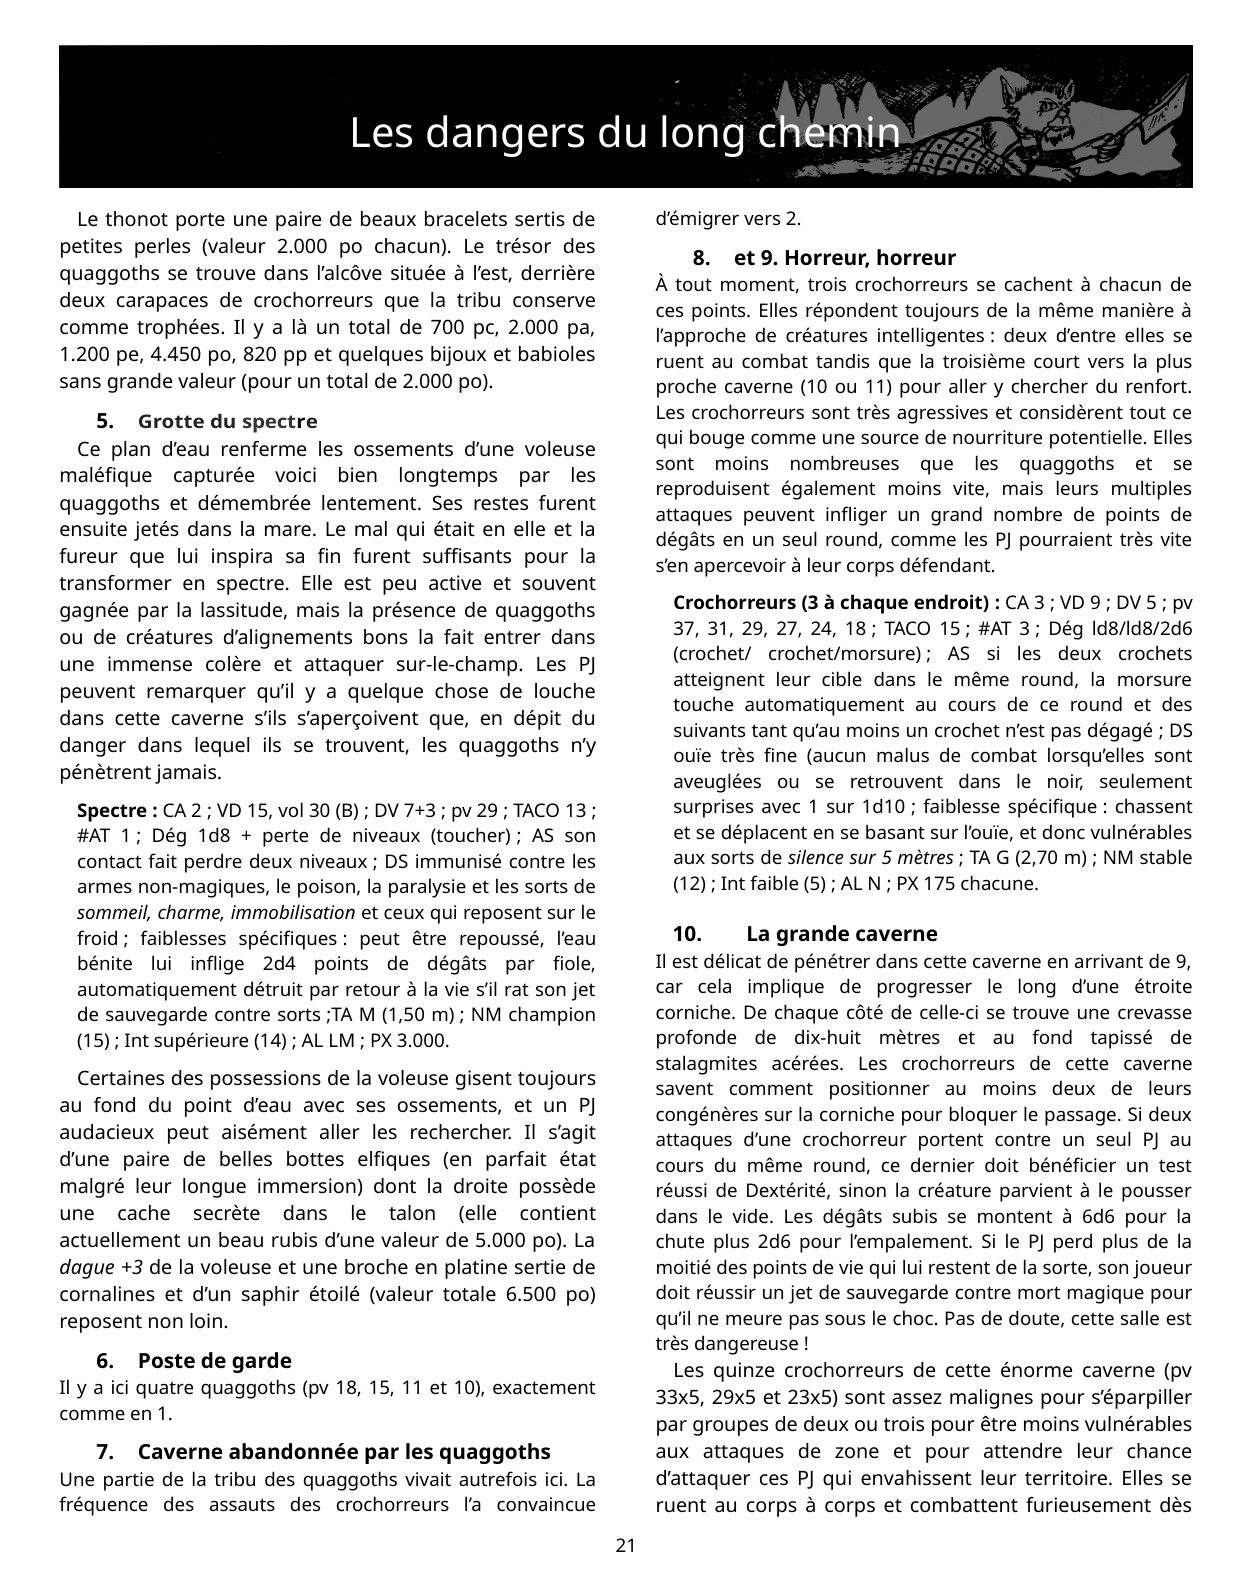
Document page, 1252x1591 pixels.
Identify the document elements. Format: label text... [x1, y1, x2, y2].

text Une partie de la tribu des quaggoths vivait autrefois ici. La fréquence des assauts des crochorreurs l’a convaincue [59, 1466, 596, 1517]
subtitle Grotte du spectre [96, 406, 596, 435]
text Il y a ici quatre quaggoths (pv 18, 15, 11 et 10), exactement comme en 1. [59, 1374, 596, 1426]
picture [59, 45, 1193, 188]
subtitle Caverne abandonnée par les quaggoths [96, 1437, 596, 1466]
subtitle Poste de garde [96, 1346, 596, 1374]
subtitle et 9. Horreur, horreur [693, 243, 1193, 271]
list Crochorreurs (3 à chaque endroit) : CA 3 ; VD 9 ; DV 5 ; pv 37, 31, 29, 27, 24, 18 ; TACO 15 ; #AT 3 ; Dég ld8/ld8/2d6 (crochet/ crochet/morsure) ; AS si les deux crochets atteignent leur cible dans le même round, la morsure touche automatiquement au cours de ce round et des suivants tant qu’au moins un crochet n’est pas dégagé ; DS ouïe très fine (aucun malus de combat lorsqu’elles sont aveuglées ou se retrouvent dans le noir, seulement surprises avec 1 sur 1d10 ; faiblesse spécifique : chassent et se déplacent en se basant sur l’ouïe, et donc vulnérables aux sorts de silence sur 5 mètres ; TA G (2,70 m) ; NM stable (12) ; Int faible (5) ; AL N ; PX 175 chacune. [673, 589, 1193, 896]
text Ce plan d’eau renferme les ossements d’une voleuse maléfique capturée voici bien longtemps par les quaggoths et démembrée lentement. Ses restes furent ensuite jetés dans la mare. Le mal qui était en elle et la fureur que lui inspira sa fin furent suffisants pour la transformer en spectre. Elle est peu active et souvent gagnée par la lassitude, mais la présence de quaggoths ou de créatures d’alignements bons la fait entrer dans une immense colère et attaquer sur-le-champ. Les PJ peuvent remarquer qu’il y a quelque chose de louche dans cette caverne s’ils s’aperçoivent que, en dépit du danger dans lequel ils se trouvent, les quaggoths n’y pénètrent jamais. [59, 435, 596, 786]
text d’émigrer vers 2. [655, 206, 1193, 231]
text Le thonot porte une paire de beaux bracelets sertis de petites perles (valeur 2.000 po chacun). Le trésor des quaggoths se trouve dans l’alcôve située à l’est, derrière deux carapaces de crochorreurs que la tribu conserve comme trophées. Il y a là un total de 700 pc, 2.000 pa, 1.200 pe, 4.450 po, 820 pp et quelques bijoux et babioles sans grande valeur (pour un total de 2.000 po). [59, 206, 596, 394]
list Spectre : CA 2 ; VD 15, vol 30 (B) ; DV 7+3 ; pv 29 ; TACO 13 ; #AT 1 ; Dég 1d8 + perte de niveaux (toucher) ; AS son contact fait perdre deux niveaux ; DS immunisé contre les armes non-magiques, le poison, la paralysie et les sorts de sommeil, charme, immobilisation et ceux qui reposent sur le froid ; faiblesses spécifiques : peut être repoussé, l’eau bénite lui inflige 2d4 points de dégâts par fiole, automatiquement détruit par retour à la vie s’il rat son jet de sauvegarde contre sorts ;TA M (1,50 m) ; NM champion (15) ; Int supérieure (14) ; AL LM ; PX 3.000. [77, 797, 596, 1052]
subtitle 10. La grande caverne [672, 919, 1193, 948]
text Il est délicat de pénétrer dans cette caverne en arrivant de 9, car cela implique de progresser le long d’une étroite corniche. De chaque côté de celle-ci se trouve une crevasse profonde de dix-huit mètres et au fond tapissé de stalagmites acérées. Les crochorreurs de cette caverne savent comment positionner au moins deux de leurs congénères sur la corniche pour bloquer le passage. Si deux attaques d’une crochorreur portent contre un seul PJ au cours du même round, ce dernier doit bénéficier un test réussi de Dextérité, sinon la créature parvient à le pousser dans le vide. Les dégâts subis se montent à 6d6 pour la chute plus 2d6 pour l’empalement. Si le PJ perd plus de la moitié des points de vie qui lui restent de la sorte, son joueur doit réussir un jet de sauvegarde contre mort magique pour qu’il ne meure pas sous le choc. Pas de doute, cette salle est très dangereuse ! [655, 948, 1193, 1356]
text À tout moment, trois crochorreurs se cachent à chacun de ces points. Elles répondent toujours de la même manière à l’approche de créatures intelligentes : deux d’entre elles se ruent au combat tandis que la troisième court vers la plus proche caverne (10 ou 11) pour aller y chercher du renfort. Les crochorreurs sont très agressives et considèrent tout ce qui bouge comme une source de nourriture potentielle. Elles sont moins nombreuses que les quaggoths et se reproduisent également moins vite, mais leurs multiples attaques peuvent infliger un grand nombre de points de dégâts en un seul round, comme les PJ pourraient très vite s’en apercevoir à leur corps défendant. [655, 271, 1193, 578]
text Les quinze crochorreurs de cette énorme caverne (pv 33x5, 29x5 et 23x5) sont assez malignes pour s’éparpiller par groupes de deux ou trois pour être moins vulnérables aux attaques de zone et pour attendre leur chance d’attaquer ces PJ qui envahissent leur territoire. Elles se ruent au corps à corps et combattent furieusement dès [655, 1356, 1193, 1518]
text Certaines des possessions de la voleuse gisent toujours au fond du point d’eau avec ses ossements, et un PJ audacieux peut aisément aller les rechercher. Il s’agit d’une paire de belles bottes elfiques (en parfait état malgré leur longue immersion) dont la droite possède une cache secrète dans le talon (elle contient actuellement un beau rubis d’une valeur de 5.000 po). La dague +3 de la voleuse et une broche en platine sertie de cornalines et d’un saphir étoilé (valeur totale 6.500 po) reposent non loin. [59, 1064, 596, 1334]
